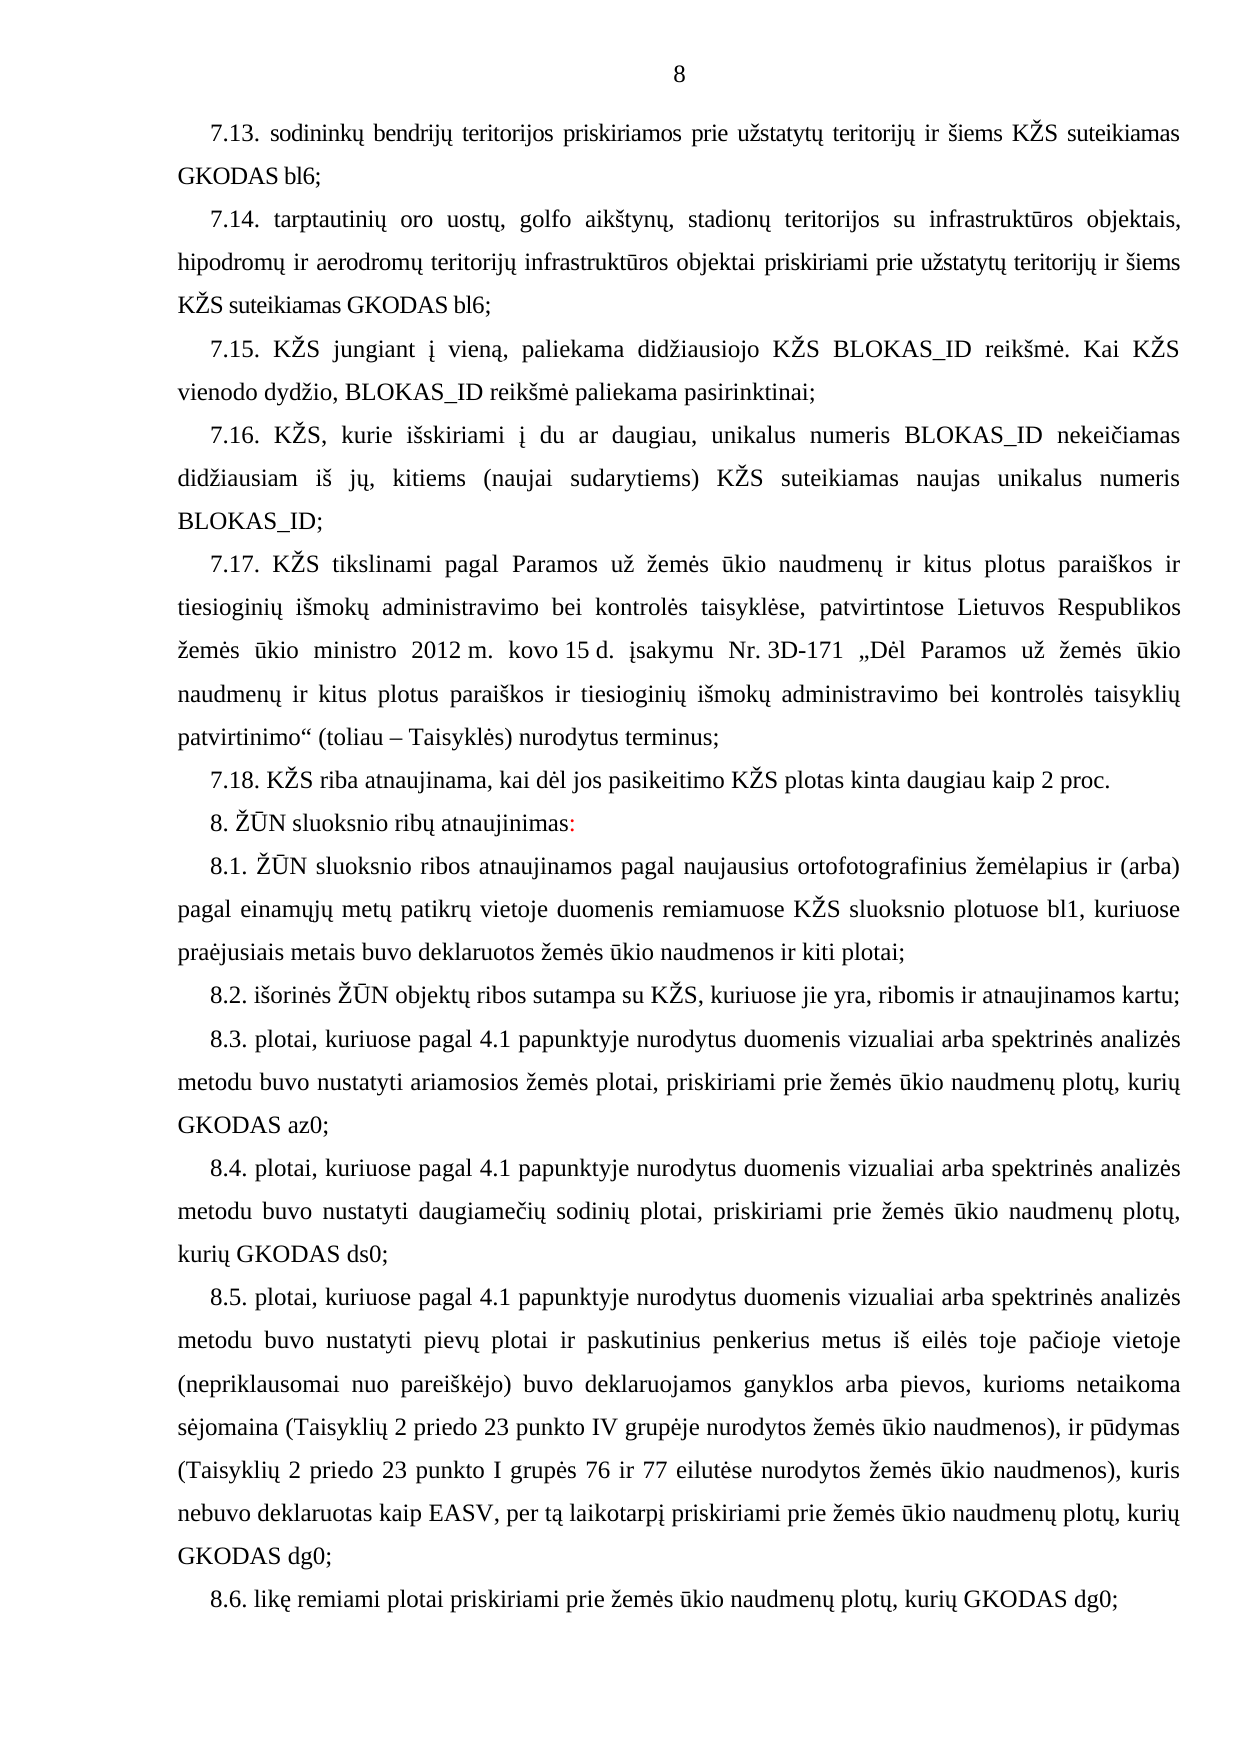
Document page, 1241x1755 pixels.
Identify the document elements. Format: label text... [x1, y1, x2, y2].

text 7.13. sodininkų bendrijų teritorijos priskiriamos prie užstatytų teritorijų ir šiems KŽS suteikiamas GKODAS bl6; [177, 118, 1181, 190]
text 8.6. likę remiami plotai priskiriami prie žemės ūkio naudmenų plotų, kurių GKODAS dg0; [177, 1584, 1181, 1613]
text 8.2. išorinės ŽŪN objektų ribos sutampa su KŽS, kuriuose jie yra, ribomis ir atnaujinamos kartu; [177, 981, 1181, 1009]
text 7.14. tarptautinių oro uostų, golfo aikštynų, stadionų teritorijos su infrastruktūros objektais, hipodromų ir aerodromų teritorijų infrastruktūros objektai priskiriami prie užstatytų teritorijų ir šiems KŽS suteikiamas GKODAS bl6; [177, 204, 1181, 319]
text 7.17. KŽS tikslinami pagal Paramos už žemės ūkio naudmenų ir kitus plotus paraiškos ir tiesioginių išmokų administravimo bei kontrolės taisyklėse, patvirtintose Lietuvos Respublikos žemės ūkio ministro 2012 m. kovo 15 d. įsakymu Nr. 3D-171 „Dėl Paramos už žemės ūkio naudmenų ir kitus plotus paraiškos ir tiesioginių išmokų administravimo bei kontrolės taisyklių patvirtinimo“ (toliau – Taisyklės) nurodytus terminus; [177, 549, 1181, 751]
text 7.16. KŽS, kurie išskiriami į du ar daugiau, unikalus numeris BLOKAS_ID nekeičiamas didžiausiam iš jų, kitiems (naujai sudarytiems) KŽS suteikiamas naujas unikalus numeris BLOKAS_ID; [177, 420, 1181, 535]
text 8.5. plotai, kuriuose pagal 4.1 papunktyje nurodytus duomenis vizualiai arba spektrinės analizės metodu buvo nustatyti pievų plotai ir paskutinius penkerius metus iš eilės toje pačioje vietoje (nepriklausomai nuo pareiškėjo) buvo deklaruojamos ganyklos arba pievos, kurioms netaikoma sėjomaina (Taisyklių 2 priedo 23 punkto IV grupėje nurodytos žemės ūkio naudmenos), ir pūdymas (Taisyklių 2 priedo 23 punkto I grupės 76 ir 77 eilutėse nurodytos žemės ūkio naudmenos), kuris nebuvo deklaruotas kaip EASV, per tą laikotarpį priskiriami prie žemės ūkio naudmenų plotų, kurių GKODAS dg0; [177, 1282, 1181, 1570]
text 7.18. KŽS riba atnaujinama, kai dėl jos pasikeitimo KŽS plotas kinta daugiau kaip 2 proc. [177, 765, 1181, 794]
text 8.3. plotai, kuriuose pagal 4.1 papunktyje nurodytus duomenis vizualiai arba spektrinės analizės metodu buvo nustatyti ariamosios žemės plotai, priskiriami prie žemės ūkio naudmenų plotų, kurių GKODAS az0; [177, 1024, 1181, 1139]
text 8.1. ŽŪN sluoksnio ribos atnaujinamos pagal naujausius ortofotografinius žemėlapius ir (arba) pagal einamųjų metų patikrų vietoje duomenis remiamuose KŽS sluoksnio plotuose bl1, kuriuose praėjusiais metais buvo deklaruotos žemės ūkio naudmenos ir kiti plotai; [177, 851, 1181, 966]
text 8. ŽŪN sluoksnio ribų atnaujinimas: [177, 808, 1181, 837]
text 7.15. KŽS jungiant į vieną, paliekama didžiausiojo KŽS BLOKAS_ID reikšmė. Kai KŽS vienodo dydžio, BLOKAS_ID reikšmė paliekama pasirinktinai; [177, 334, 1181, 406]
text 8.4. plotai, kuriuose pagal 4.1 papunktyje nurodytus duomenis vizualiai arba spektrinės analizės metodu buvo nustatyti daugiamečių sodinių plotai, priskiriami prie žemės ūkio naudmenų plotų, kurių GKODAS ds0; [177, 1153, 1181, 1268]
